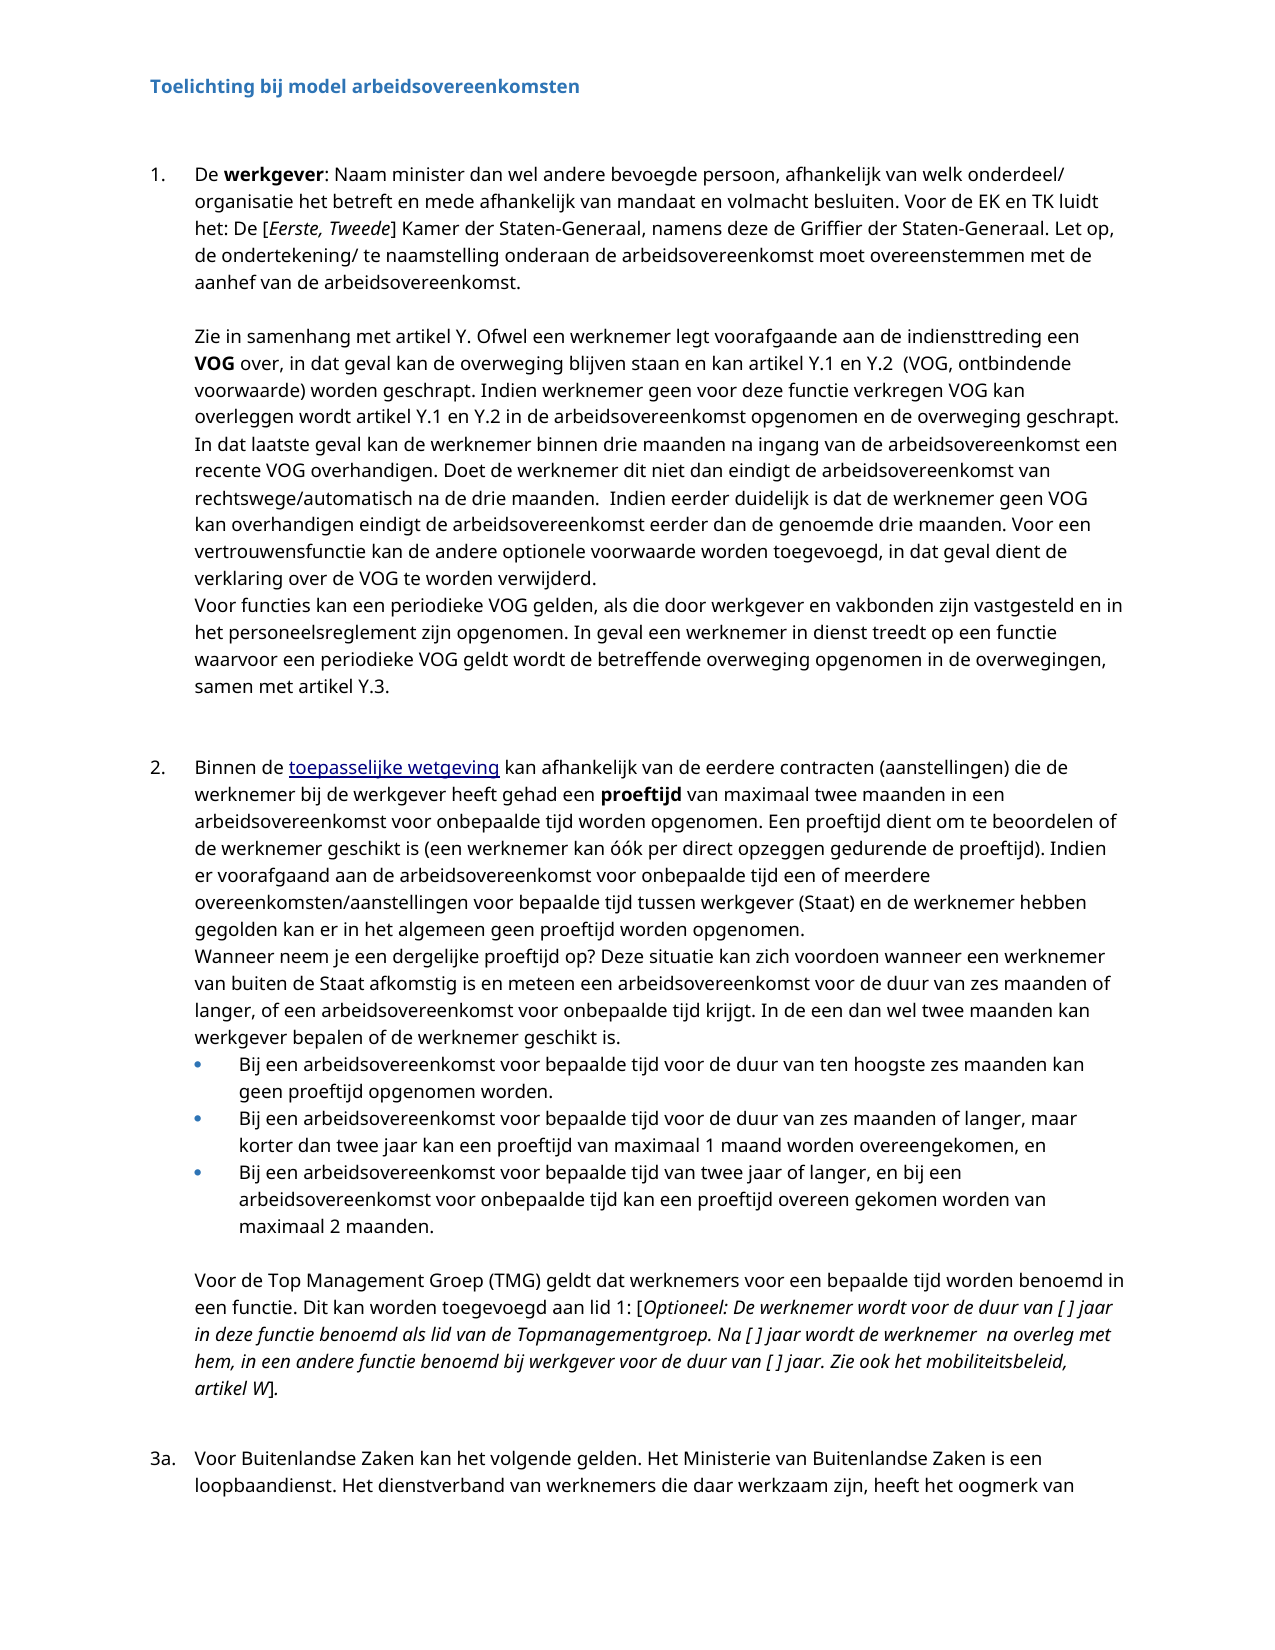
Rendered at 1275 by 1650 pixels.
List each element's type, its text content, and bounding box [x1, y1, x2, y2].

text Voor de Top Management Groep (TMG) geldt dat werknemers voor een bepaalde tijd worden benoemd in een functie. Dit kan worden toegevoegd aan lid 1: [Optioneel: De werknemer wordt voor de duur van [ ] jaar in deze functie benoemd als lid van de Topmanagementgroep. Na [ ] jaar wordt de werknemer na overleg met hem, in een andere functie benoemd bij werkgever voor de duur van [ ] jaar. Zie ook het mobiliteitsbeleid, artikel W]. [194, 1267, 1125, 1401]
list Bij een arbeidsovereenkomst voor bepaalde tijd voor de duur van ten hoogste zes maanden kan geen proeftijd opgenomen worden. [194, 1051, 1125, 1104]
list De werkgever: Naam minister dan wel andere bevoegde persoon, afhankelijk van welk onderdeel/ organisatie het betreft en mede afhankelijk van mandaat en volmacht besluiten. Voor de EK en TK luidt het: De [Eerste, Tweede] Kamer der Staten-Generaal, namens deze de Griffier der Staten-Generaal. Let op, de ondertekening/ te naamstelling onderaan de arbeidsovereenkomst moet overeenstemmen met de aanhef van de arbeidsovereenkomst. [150, 161, 1125, 294]
text Voor functies kan een periodieke VOG gelden, als die door werkgever en vakbonden zijn vastgesteld en in het personeelsreglement zijn opgenomen. In geval een werknemer in dienst treedt op een functie waarvoor een periodieke VOG geldt wordt de betreffende overweging opgenomen in de overwegingen, samen met artikel Y.3. [194, 593, 1125, 699]
text Zie in samenhang met artikel Y. Ofwel een werknemer legt voorafgaande aan de indiensttreding een VOG over, in dat geval kan de overweging blijven staan en kan artikel Y.1 en Y.2 (VOG, ontbindende voorwaarde) worden geschrapt. Indien werknemer geen voor deze functie verkregen VOG kan overleggen wordt artikel Y.1 en Y.2 in de arbeidsovereenkomst opgenomen en de overweging geschrapt. In dat laatste geval kan de werknemer binnen drie maanden na ingang van de arbeidsovereenkomst een recente VOG overhandigen. Doet de werknemer dit niet dan eindigt de arbeidsovereenkomst van rechtswege/automatisch na de drie maanden. Indien eerder duidelijk is dat de werknemer geen VOG kan overhandigen eindigt de arbeidsovereenkomst eerder dan de genoemde drie maanden. Voor een vertrouwensfunctie kan de andere optionele voorwaarde worden toegevoegd, in dat geval dient de verklaring over de VOG te worden verwijderd. [194, 323, 1125, 591]
list Binnen de toepasselijke wetgeving kan afhankelijk van de eerdere contracten (aanstellingen) die de werknemer bij de werkgever heeft gehad een proeftijd van maximaal twee maanden in een arbeidsovereenkomst voor onbepaalde tijd worden opgenomen. Een proeftijd dient om te beoordelen of de werknemer geschikt is (een werknemer kan óók per direct opzeggen gedurende de proeftijd). Indien er voorafgaand aan de arbeidsovereenkomst voor onbepaalde tijd een of meerdere overeenkomsten/aanstellingen voor bepaalde tijd tussen werkgever (Staat) en de werknemer hebben gegolden kan er in het algemeen geen proeftijd worden opgenomen. [150, 754, 1125, 942]
list Bij een arbeidsovereenkomst voor bepaalde tijd voor de duur van zes maanden of langer, maar korter dan twee jaar kan een proeftijd van maximaal 1 maand worden overeengekomen, en [194, 1105, 1125, 1158]
text Wanneer neem je een dergelijke proeftijd op? Deze situatie kan zich voordoen wanneer een werknemer van buiten de Staat afkomstig is en meteen een arbeidsovereenkomst voor de duur van zes maanden of langer, of een arbeidsovereenkomst voor onbepaalde tijd krijgt. In de een dan wel twee maanden kan werkgever bepalen of de werknemer geschikt is. [194, 943, 1125, 1050]
list Bij een arbeidsovereenkomst voor bepaalde tijd van twee jaar of langer, en bij een arbeidsovereenkomst voor onbepaalde tijd kan een proeftijd overeen gekomen worden van maximaal 2 maanden. [194, 1159, 1125, 1239]
text 3a. Voor Buitenlandse Zaken kan het volgende gelden. Het Ministerie van Buitenlandse Zaken is een loopbaandienst. Het dienstverband van werknemers die daar werkzaam zijn, heeft het oogmerk van [150, 1446, 1125, 1498]
subtitle Toelichting bij model arbeidsovereenkomsten [150, 74, 1125, 99]
